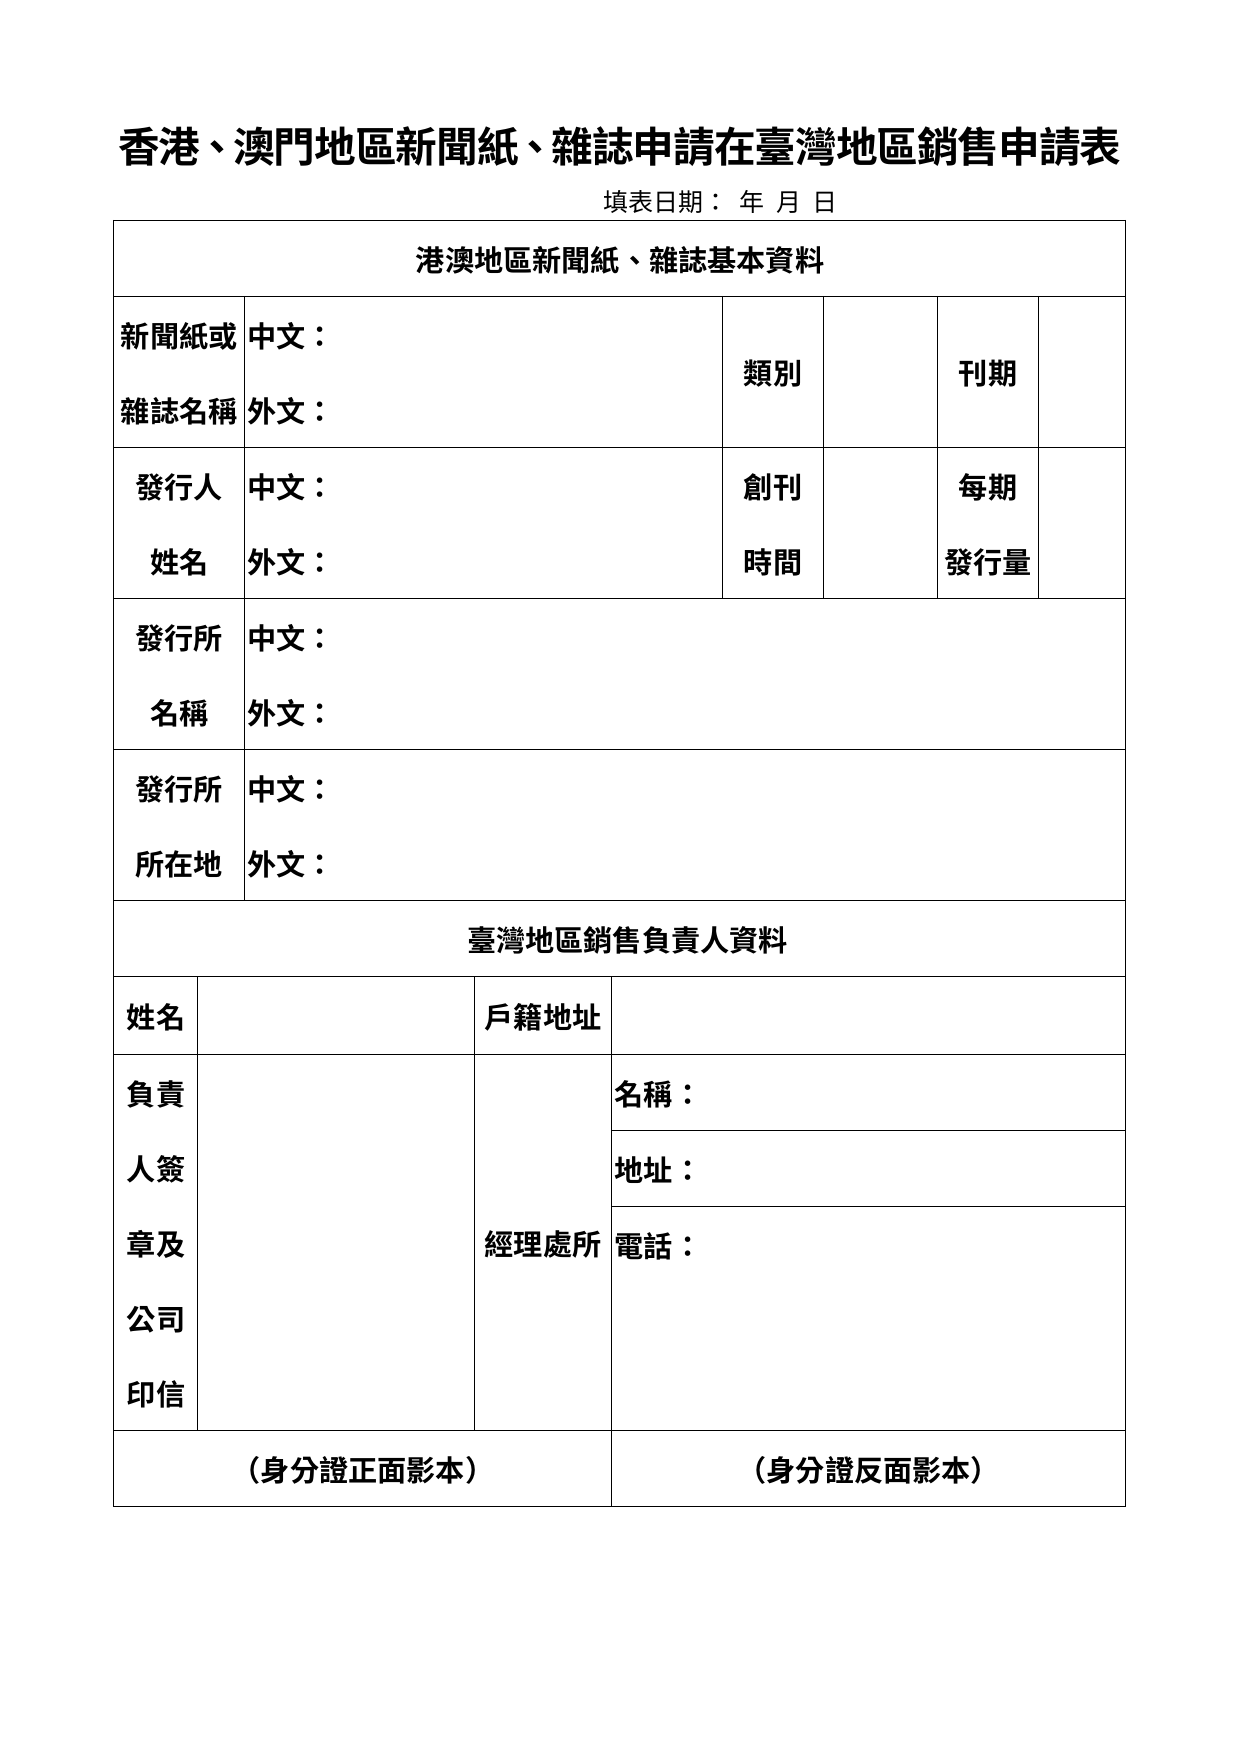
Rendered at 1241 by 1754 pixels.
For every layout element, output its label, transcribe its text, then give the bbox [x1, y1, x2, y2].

table_cell 發行人 姓名 [114, 448, 244, 598]
table_cell 地址： [612, 1131, 1125, 1206]
table_cell [1039, 448, 1125, 598]
table_cell （身分證反面影本） [612, 1431, 1125, 1506]
table_cell 每期 發行量 [938, 448, 1038, 598]
table_cell 創刊 時間 [723, 448, 823, 598]
table_cell 類別 [723, 297, 823, 447]
table_cell [1039, 297, 1125, 447]
text 填表日期： 年 月 日 [118, 182, 1122, 220]
table_cell 發行所 所在地 [114, 750, 244, 900]
table_cell （身分證正面影本） [114, 1431, 611, 1506]
table_header 港澳地區新聞紙、雜誌基本資料 [114, 221, 1125, 296]
table_cell 中文： 外文： [245, 750, 1125, 900]
table_cell 中文： 外文： [245, 599, 1125, 749]
table_cell [612, 977, 1125, 1054]
text 香港、澳門地區新聞紙、雜誌申請在臺灣地區銷售申請表 [118, 107, 1122, 182]
table_cell 發行所 名稱 [114, 599, 244, 749]
table_cell 負責人簽章及公司印信 [114, 1055, 197, 1430]
table_cell 名稱： [612, 1055, 1125, 1130]
table_cell 經理處所 [475, 1055, 611, 1430]
table_cell [198, 1055, 474, 1430]
table_cell [198, 977, 474, 1054]
table_cell [824, 448, 937, 598]
table_cell 新聞紙或雜誌名稱 [114, 297, 244, 447]
table_cell 姓名 [114, 977, 197, 1054]
table_cell 戶籍地址 [475, 977, 611, 1054]
table_cell 中文： 外文： [245, 297, 722, 447]
table_cell [824, 297, 937, 447]
table_cell 刊期 [938, 297, 1038, 447]
table_cell 中文： 外文： [245, 448, 722, 598]
table_cell 電話： [612, 1207, 1125, 1430]
table_cell 臺灣地區銷售負責人資料 [114, 901, 1125, 976]
